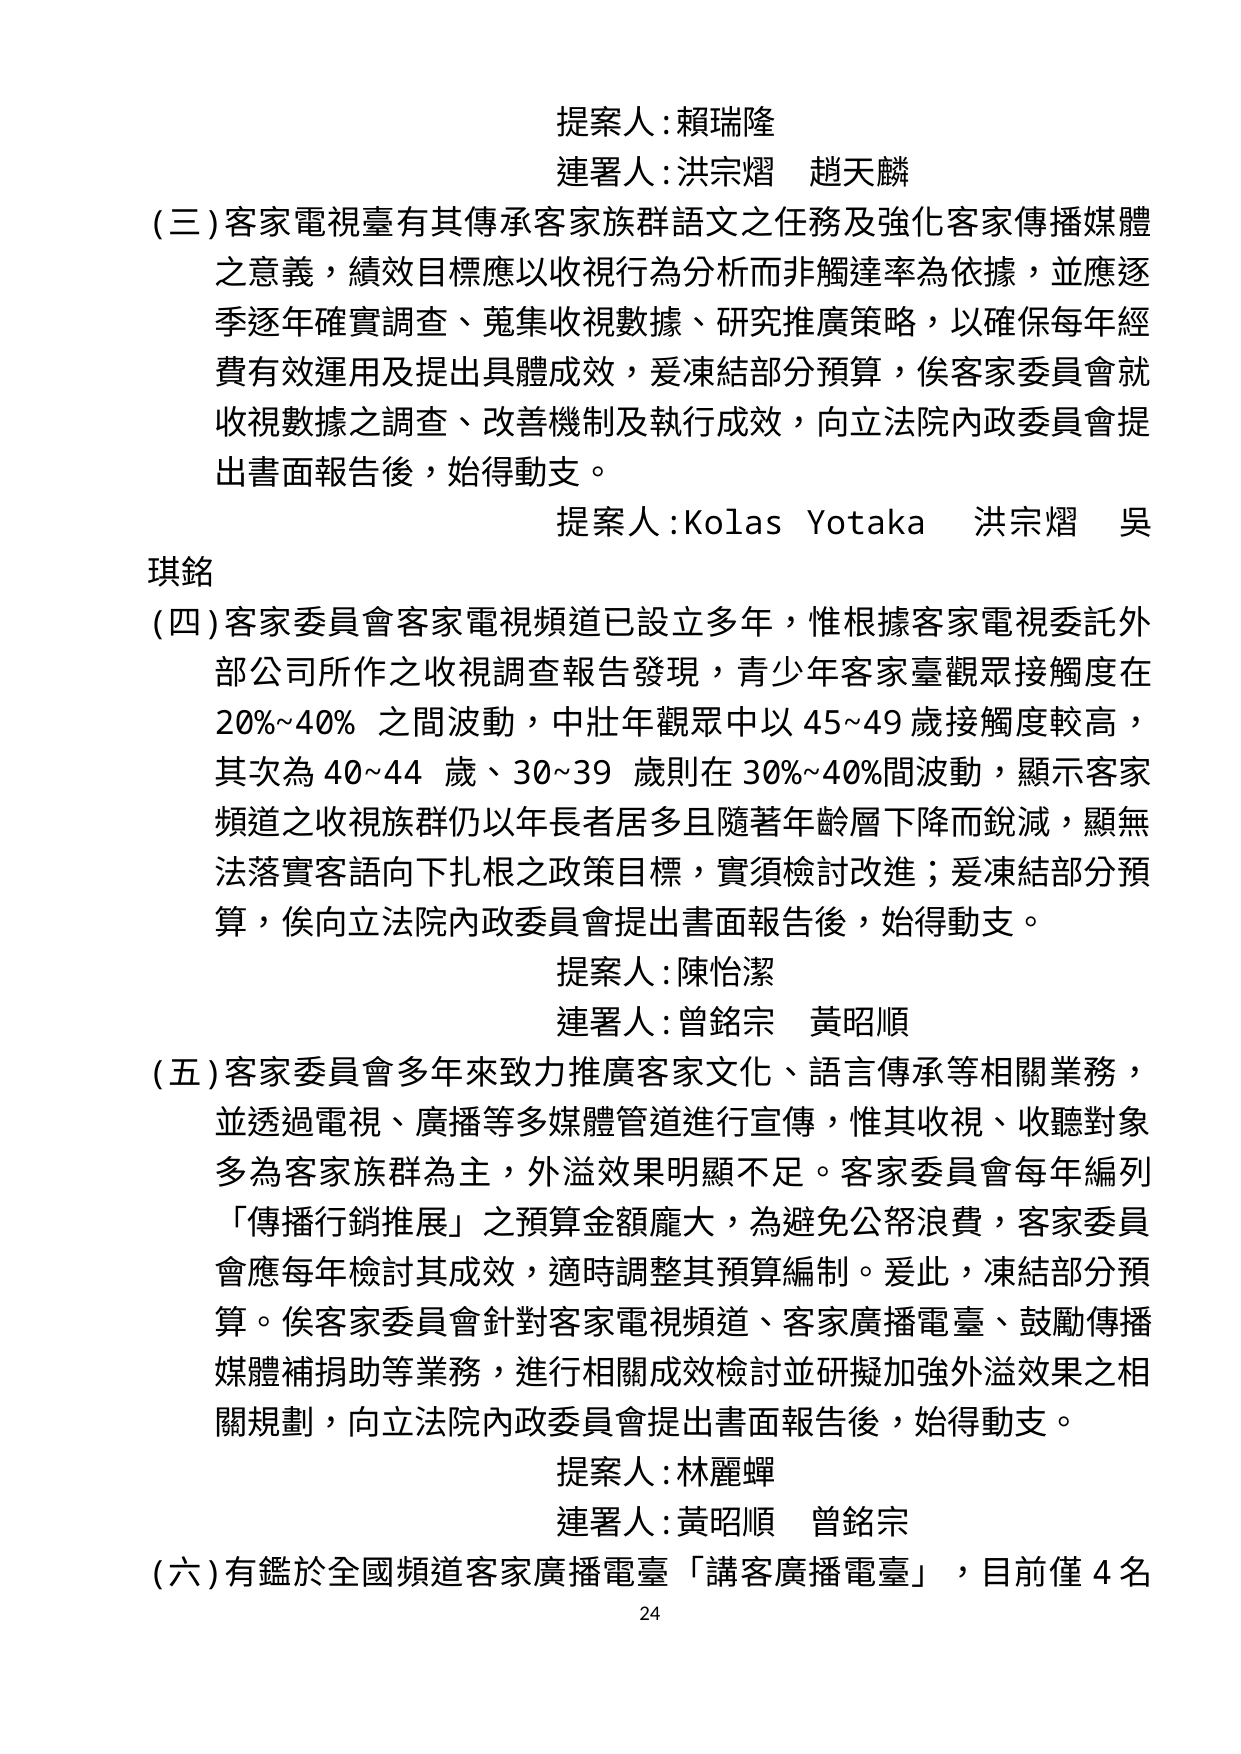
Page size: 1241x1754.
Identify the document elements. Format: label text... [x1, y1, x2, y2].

text 連署人:黃昭順 曾銘宗 [148, 1494, 1153, 1544]
text (四)客家委員會客家電視頻道已設立多年，惟根據客家電視委託外部公司所作之收視調查報告發現，青少年客家臺觀眾接觸度在20%~40% 之間波動，中壯年觀眾中以45~49歲接觸度較高，其次為40~44 歲、30~39 歲則在30%~40%間波動，顯示客家頻道之收視族群仍以年長者居多且隨著年齡層下降而銳減，顯無法落實客語向下扎根之政策目標，實須檢討改進；爰凍結部分預算，俟向立法院內政委員會提出書面報告後，始得動支。 [148, 594, 1153, 944]
text 連署人:洪宗熠 趙天麟 [148, 144, 1153, 194]
text 提案人:賴瑞隆 [148, 94, 1153, 144]
text 提案人:Kolas Yotaka 洪宗熠 吳琪銘 [148, 494, 1153, 594]
text (五)客家委員會多年來致力推廣客家文化、語言傳承等相關業務，並透過電視、廣播等多媒體管道進行宣傳，惟其收視、收聽對象多為客家族群為主，外溢效果明顯不足。客家委員會每年編列「傳播行銷推展」之預算金額龐大，為避免公帑浪費，客家委員會應每年檢討其成效，適時調整其預算編制。爰此，凍結部分預算。俟客家委員會針對客家電視頻道、客家廣播電臺、鼓勵傳播媒體補捐助等業務，進行相關成效檢討並研擬加強外溢效果之相關規劃，向立法院內政委員會提出書面報告後，始得動支。 [148, 1044, 1153, 1444]
text (六)有鑑於全國頻道客家廣播電臺「講客廣播電臺」，目前僅4名 [148, 1544, 1153, 1594]
text 提案人:林麗蟬 [148, 1444, 1153, 1494]
text 連署人:曾銘宗 黃昭順 [148, 994, 1153, 1044]
text 提案人:陳怡潔 [148, 944, 1153, 994]
text (三)客家電視臺有其傳承客家族群語文之任務及強化客家傳播媒體之意義，績效目標應以收視行為分析而非觸達率為依據，並應逐季逐年確實調查、蒐集收視數據、研究推廣策略，以確保每年經費有效運用及提出具體成效，爰凍結部分預算，俟客家委員會就收視數據之調查、改善機制及執行成效，向立法院內政委員會提出書面報告後，始得動支。 [148, 194, 1153, 494]
